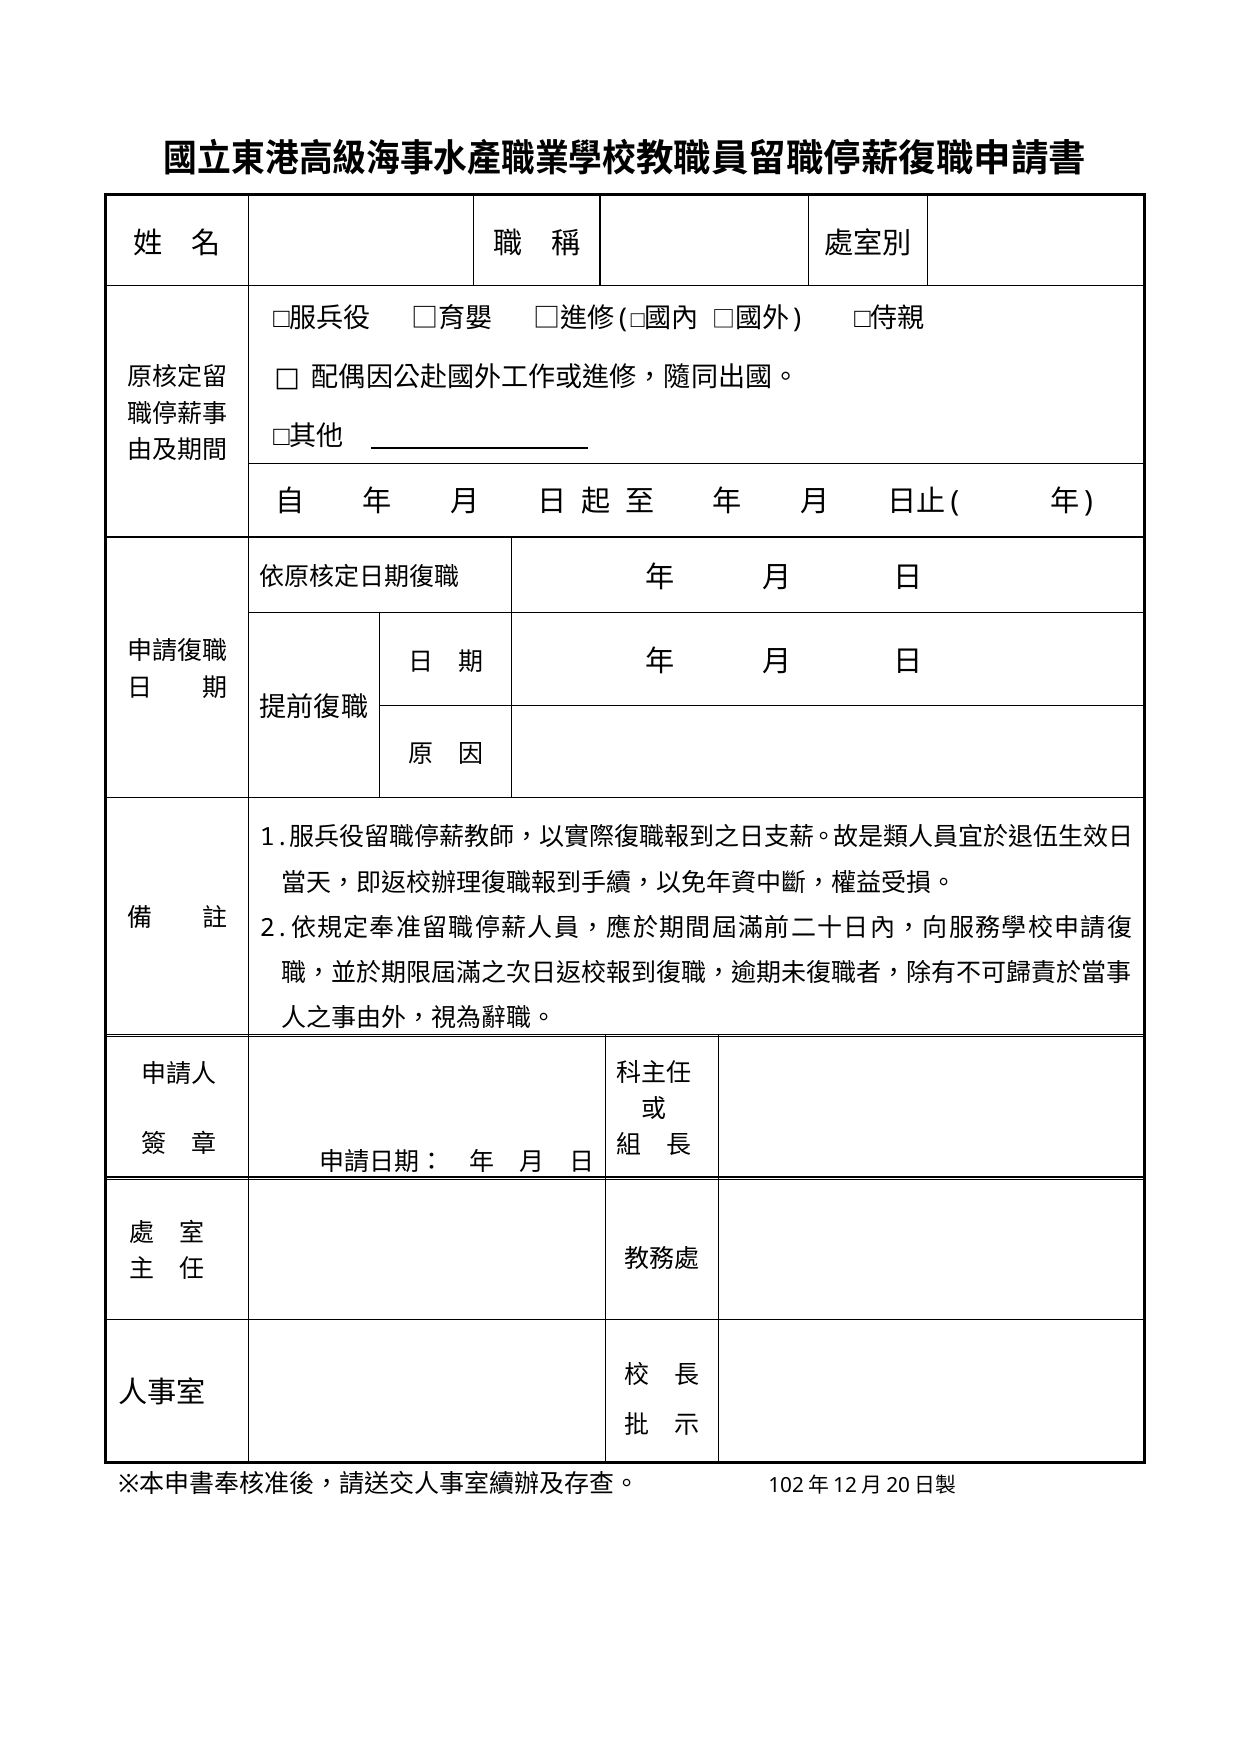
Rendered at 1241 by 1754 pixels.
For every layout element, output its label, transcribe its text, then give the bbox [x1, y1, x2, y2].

table_cell 原核定留職停薪事由及期間 [107, 286, 248, 536]
table_cell 校 長 批 示 [606, 1320, 718, 1461]
table_cell [719, 1037, 1143, 1176]
table_cell 年 月 日 [512, 613, 1143, 705]
table_cell 職 稱 [474, 196, 599, 285]
table_cell [249, 196, 473, 285]
table_cell □服兵役 □育嬰 □進修(□國內 □國外) □侍親 配偶因公赴國外工作或進修，隨同出國。 □其他 [249, 286, 1143, 463]
table_cell 人事室 [107, 1320, 248, 1461]
table_cell [928, 196, 1143, 285]
table_cell 自 年 月 日 起 至 年 月 日止( 年) [249, 464, 1143, 536]
table_cell 申請日期： 年 月 日 [249, 1037, 605, 1176]
table_cell [249, 1180, 605, 1318]
table_cell [719, 1180, 1143, 1318]
table_cell [512, 706, 1143, 797]
table_cell [249, 1320, 605, 1461]
table_cell [719, 1320, 1143, 1461]
table_cell 原 因 [380, 706, 511, 797]
text ※本申書奉核准後，請送交人事室續辦及存查。 102年12月20日製 [118, 1464, 1122, 1500]
table_cell [601, 196, 808, 285]
table_cell 年 月 日 [512, 538, 1143, 612]
table_header 國立東港高級海事水產職業學校教職員留職停薪復職申請書 [105, 118, 1145, 193]
table_cell 依原核定日期復職 [249, 538, 511, 612]
table_cell 日 期 [380, 613, 511, 705]
table_cell 申請人 簽 章 [107, 1037, 248, 1176]
table_cell 申請復職日 期 [107, 538, 248, 797]
table_cell 處室別 [809, 196, 927, 285]
table_cell 1.服兵役留職停薪教師，以實際復職報到之日支薪。故是類人員宜於退伍生效日當天，即返校辦理復職報到手續，以免年資中斷，權益受損。 2.依規定奉准留職停薪人員，應於期間屆滿前二十日內，向服務學校申請復職，並於期限屆滿之次日返校報到復職，逾期未復職者，除有不可歸責於當事人之事由外，視為辭職。 [249, 798, 1143, 1034]
table_cell 提前復職 [249, 613, 379, 797]
table_cell 姓 名 [107, 196, 248, 285]
table_cell 科主任 或 組 長 [606, 1037, 718, 1176]
table_cell 教務處 [606, 1180, 718, 1318]
table_cell 備 註 [107, 798, 248, 1034]
table_cell 處 室 主 任 [107, 1180, 248, 1318]
